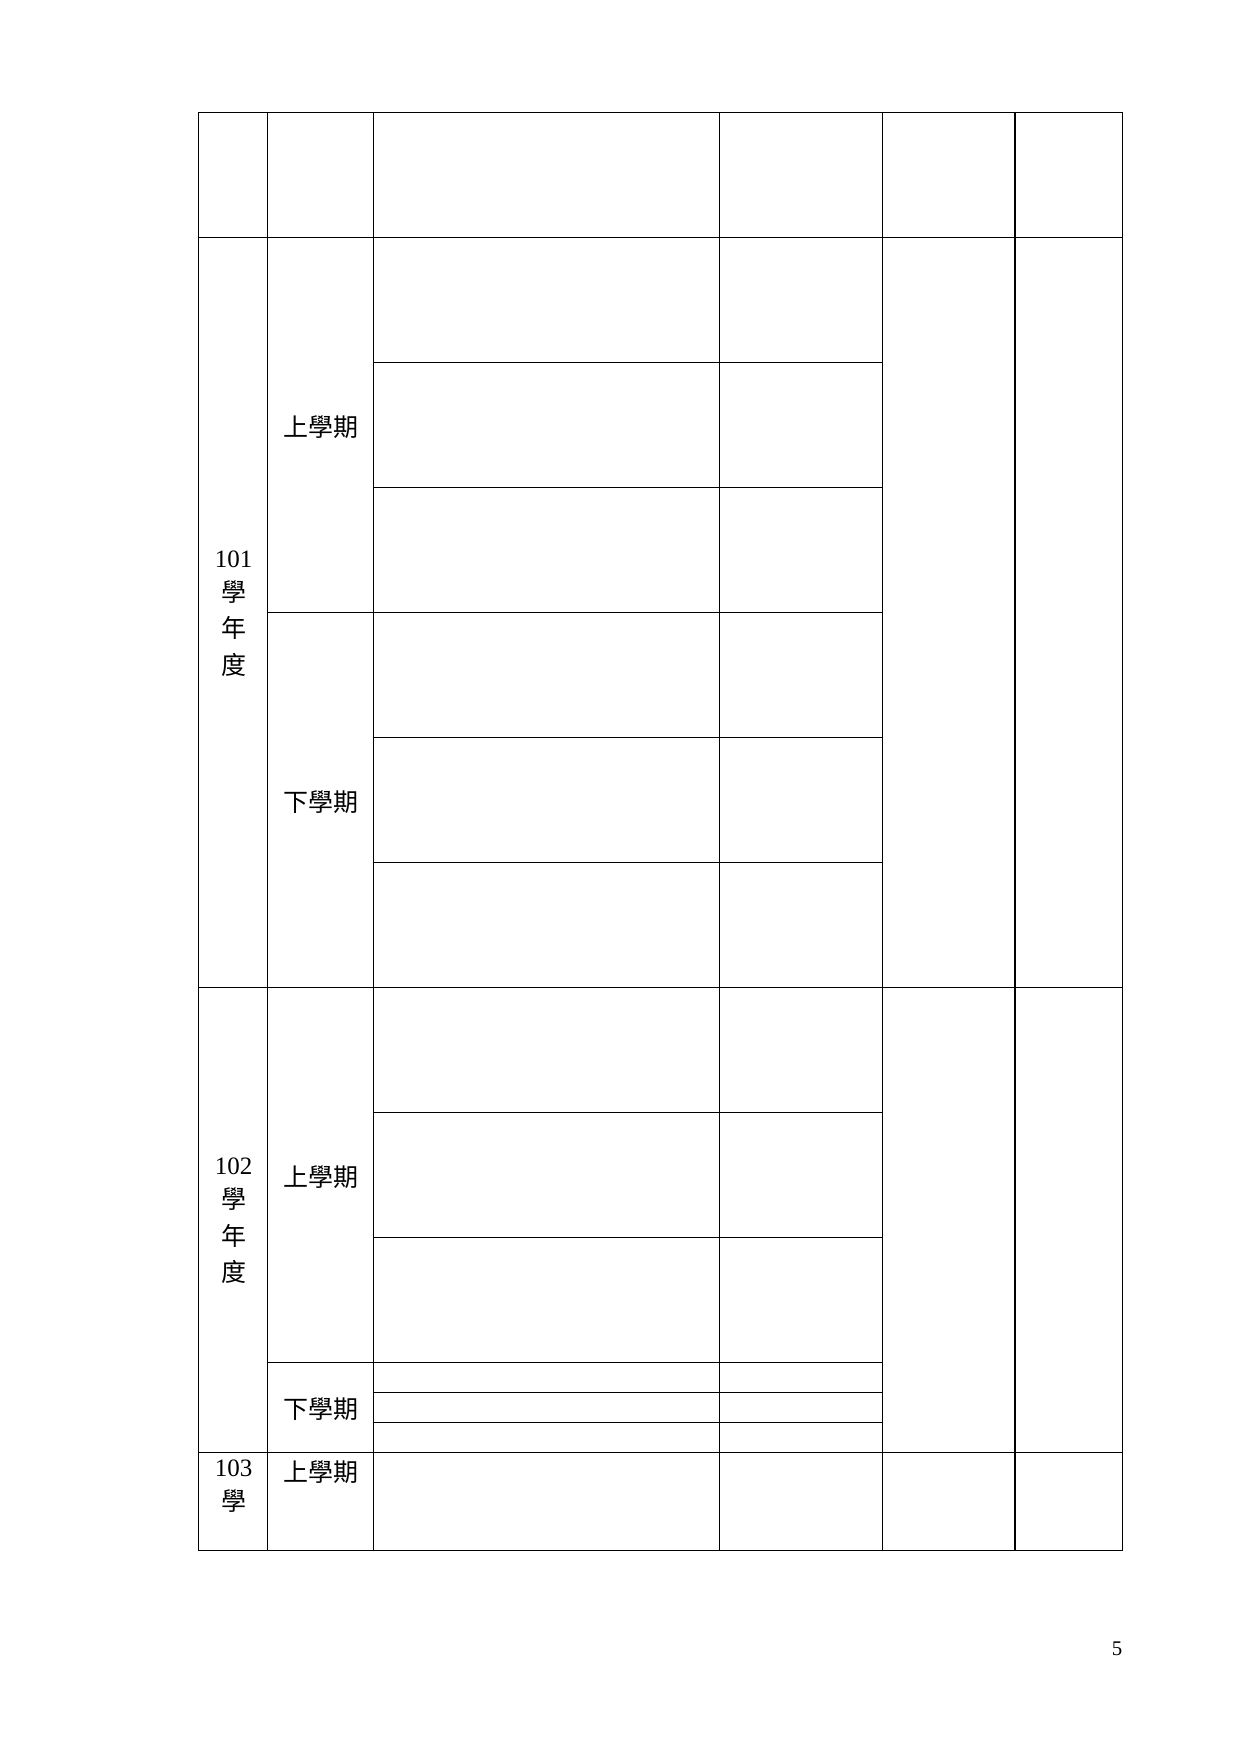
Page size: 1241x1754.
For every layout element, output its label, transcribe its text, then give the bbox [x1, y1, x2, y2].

table_cell [720, 1393, 882, 1422]
table_cell 上學期 [268, 1453, 373, 1550]
table_cell [374, 613, 719, 737]
table_cell [374, 1113, 719, 1237]
table_cell [720, 113, 882, 237]
table_cell 102學年度 [199, 988, 267, 1452]
table_cell [720, 238, 882, 362]
table_cell [720, 488, 882, 612]
table_cell [374, 1423, 719, 1452]
table_cell [374, 863, 719, 987]
table_cell [374, 113, 719, 237]
table_cell [883, 1453, 1014, 1550]
table_cell [374, 1363, 719, 1392]
table_cell [374, 238, 719, 362]
table_cell [1016, 1453, 1122, 1550]
table_cell [374, 1238, 719, 1362]
table_cell [883, 988, 1014, 1452]
table_cell [374, 738, 719, 862]
table_cell 上學期 [268, 988, 373, 1362]
table_cell 下學期 [268, 613, 373, 987]
table_cell 103學 [199, 1453, 267, 1550]
table_cell [883, 238, 1014, 987]
table_cell [374, 1393, 719, 1422]
table_cell [268, 113, 373, 237]
table_cell [720, 1423, 882, 1452]
table_cell [1016, 238, 1122, 987]
table_cell [720, 1453, 882, 1550]
table_cell [720, 1363, 882, 1392]
table_cell [374, 363, 719, 487]
table_cell [720, 738, 882, 862]
table_cell 下學期 [268, 1363, 373, 1452]
table_cell [374, 988, 719, 1112]
table_cell [720, 363, 882, 487]
table_cell [720, 863, 882, 987]
table_cell 101學年度 [199, 238, 267, 987]
table_cell 上學期 [268, 238, 373, 612]
table_cell [883, 113, 1014, 237]
table_cell [720, 988, 882, 1112]
table_cell [374, 1453, 719, 1550]
table_cell [1016, 113, 1122, 237]
table_cell [1016, 988, 1122, 1452]
table_cell [199, 113, 267, 237]
table_cell [374, 488, 719, 612]
table_cell [720, 613, 882, 737]
table_cell [720, 1113, 882, 1237]
table_cell [720, 1238, 882, 1362]
